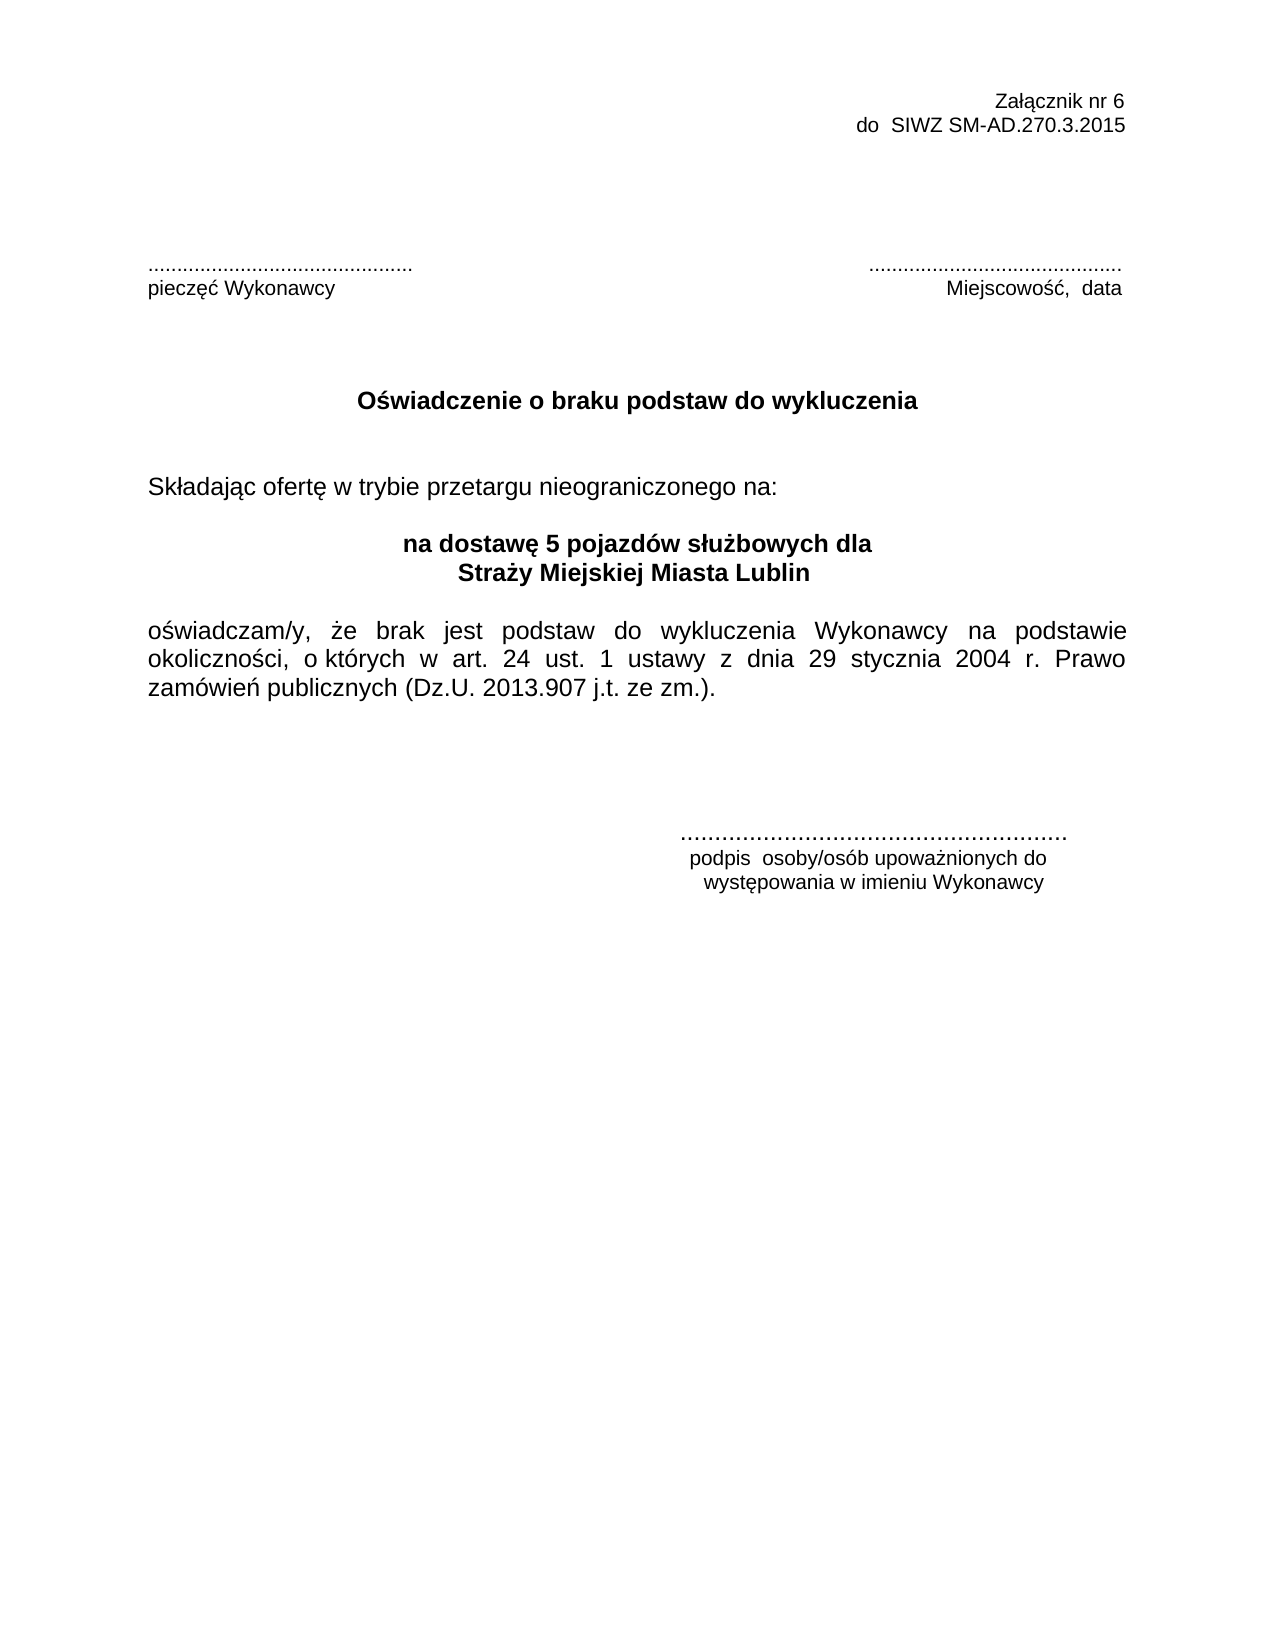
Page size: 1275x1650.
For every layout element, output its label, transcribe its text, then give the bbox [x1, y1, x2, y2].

text oświadczam/y, że brak jest podstaw do wykluczenia Wykonawcy na podstawie okoliczności, o których w art. 24 ust. 1 ustawy z dnia 29 stycznia 2004 r. Prawo zamówień publicznych (Dz.U. 2013.907 j.t. ze zm.). [148, 616, 1127, 702]
text Oświadczenie o braku podstaw do wykluczenia [148, 386, 1127, 414]
text .............................................. ............................................pieczęć Wykonawcy Miejscowość, data [148, 252, 1127, 299]
text ........................................................ [620, 817, 1127, 846]
text Załącznik nr 6 [148, 89, 1127, 113]
text podpis osoby/osób upoważnionych do [620, 846, 1127, 870]
text występowania w imieniu Wykonawcy [620, 870, 1127, 894]
text do SIWZ SM-AD.270.3.2015 [148, 113, 1127, 137]
text Straży Miejskiej Miasta Lublin [148, 558, 1127, 587]
text Składając ofertę w trybie przetargu nieograniczonego na: [148, 472, 1127, 501]
text na dostawę 5 pojazdów służbowych dla [148, 529, 1127, 558]
